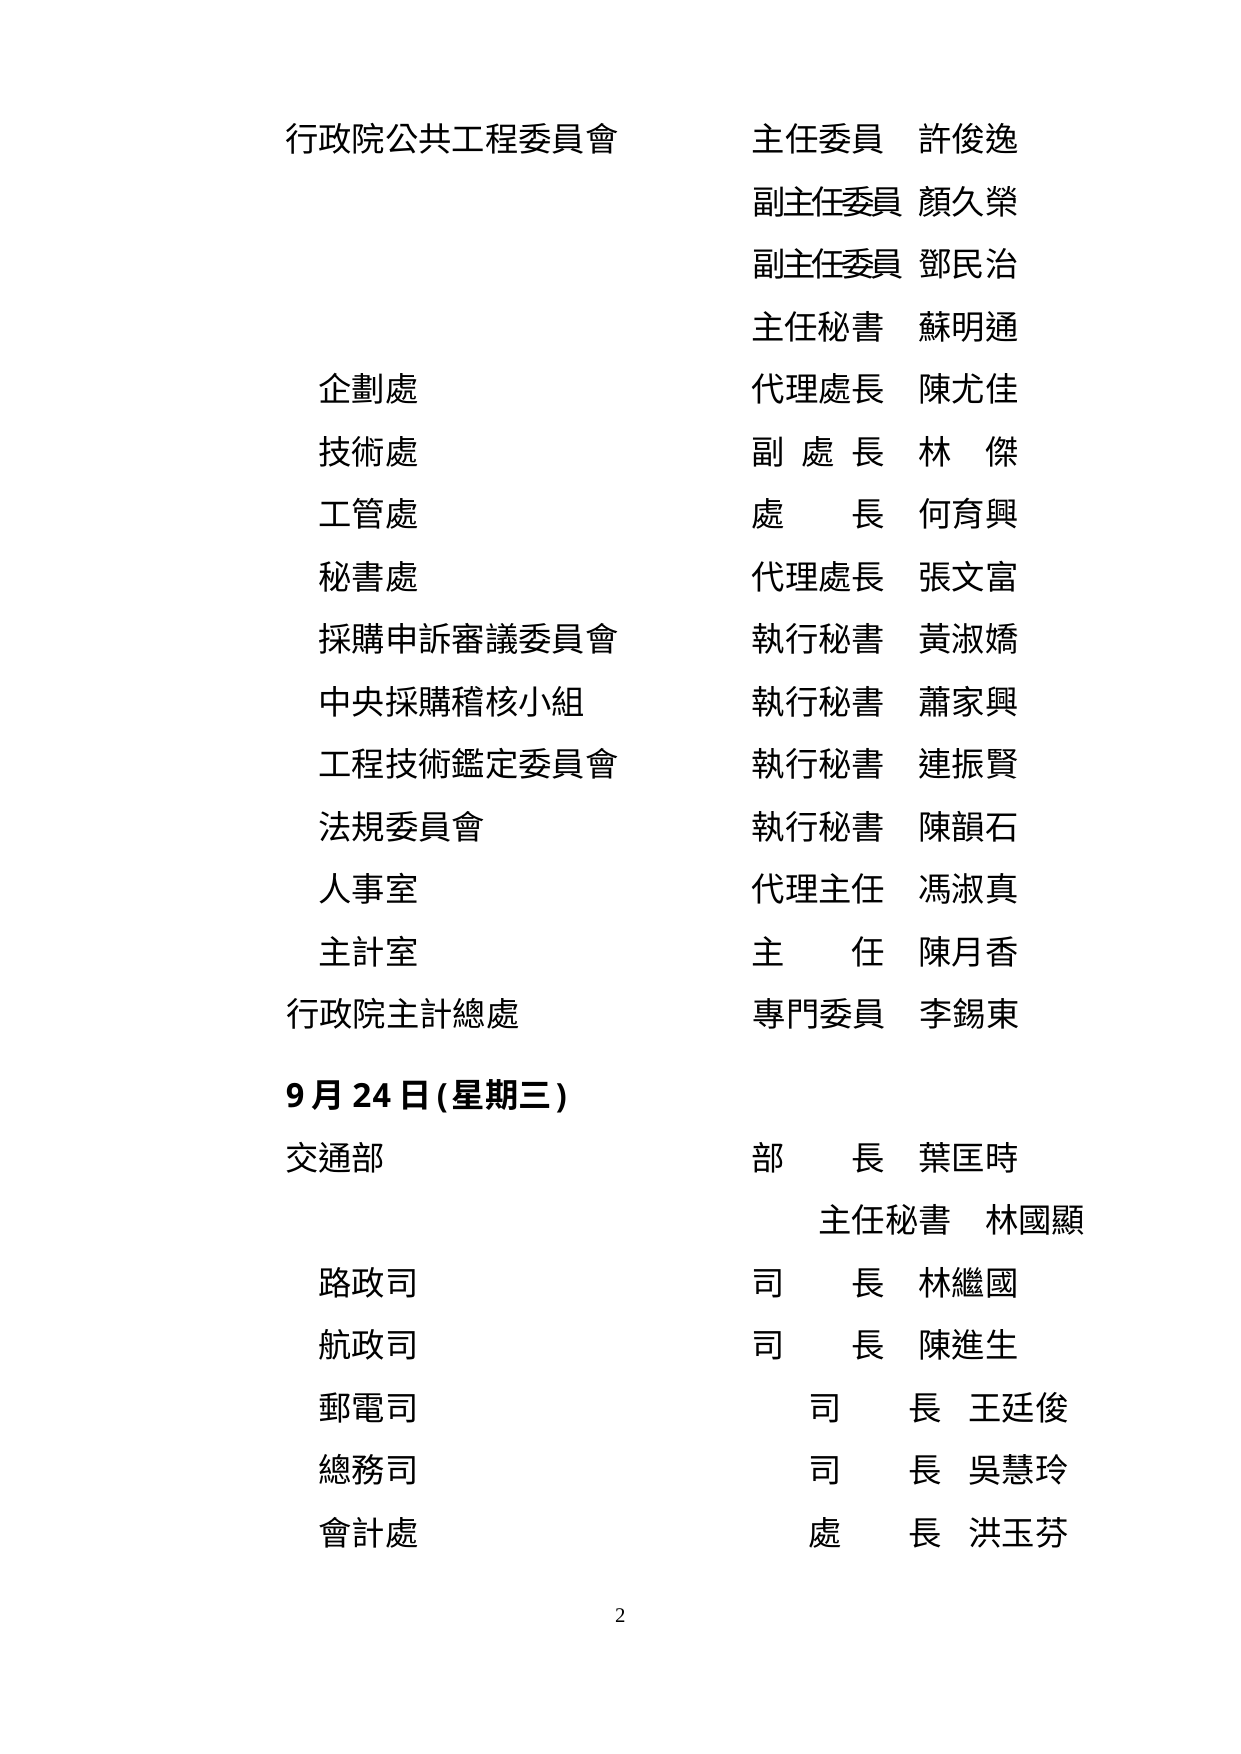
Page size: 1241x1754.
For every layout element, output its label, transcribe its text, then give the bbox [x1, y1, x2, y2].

text 採購申訴審議委員會 執行秘書 黃淑嬌 [118, 596, 1122, 658]
text 郵電司 司 長 王廷俊 [118, 1364, 1122, 1427]
text 主計室 主 任 陳月香 [118, 908, 1122, 971]
text 交通部 部 長 葉匡時 [118, 1114, 1122, 1177]
text 工程技術鑑定委員會 執行秘書 連振賢 [118, 721, 1122, 783]
text 中央採購稽核小組 執行秘書 蕭家興 [118, 658, 1122, 721]
text 法規委員會 執行秘書 陳韻石 [118, 783, 1122, 846]
text 9月24日(星期三) [118, 1052, 1122, 1114]
text 行政院主計總處 專門委員 李錫東 [118, 971, 1122, 1033]
text 會計處 處 長 洪玉芬 [118, 1489, 1122, 1552]
text 副主任委員 顏久榮 [118, 158, 1122, 221]
text 企劃處 代理處長 陳尤佳 [118, 346, 1122, 408]
text 行政院公共工程委員會 主任委員 許俊逸 [118, 96, 1122, 158]
text 秘書處 代理處長 張文富 [118, 533, 1122, 596]
text 主任秘書 林國顯 [118, 1177, 1122, 1239]
text 路政司 司 長 林繼國 [118, 1239, 1122, 1302]
text 主任秘書 蘇明通 [118, 283, 1122, 346]
text 人事室 代理主任 馮淑真 [118, 846, 1122, 908]
text 總務司 司 長 吳慧玲 [118, 1427, 1122, 1489]
text 技術處 副 處 長 林 傑 [118, 408, 1122, 471]
text 工管處 處 長 何育興 [118, 471, 1122, 533]
text 副主任委員 鄧民治 [118, 221, 1122, 283]
text 航政司 司 長 陳進生 [118, 1302, 1122, 1364]
